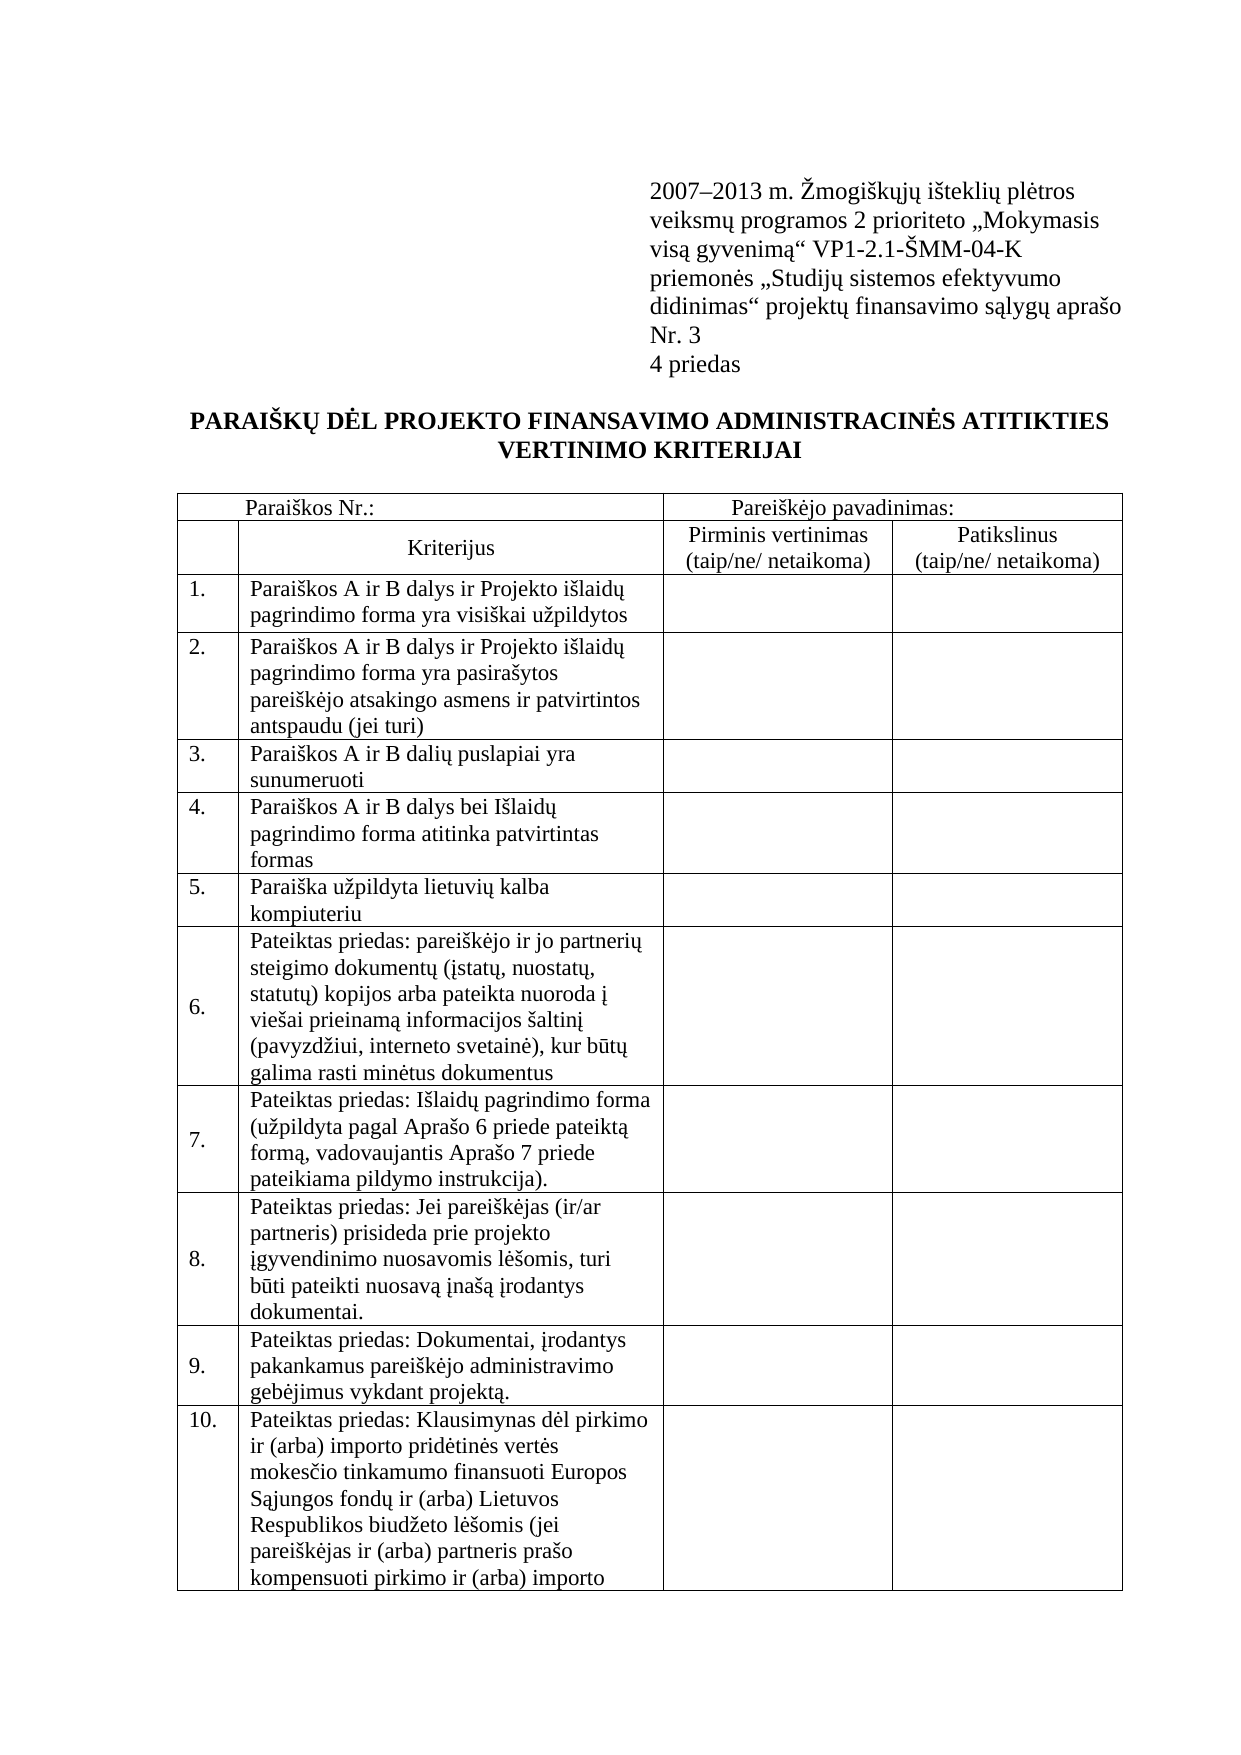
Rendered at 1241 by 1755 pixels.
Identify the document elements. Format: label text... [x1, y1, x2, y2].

table_cell [893, 874, 1122, 926]
table_cell [893, 1406, 1122, 1590]
table_cell Pateiktas priedas: pareiškėjo ir jo partnerių steigimo dokumentų (įstatų, nuostatų, statutų) kopijos arba pateikta nuoroda į viešai prieinamą informacijos šaltinį (pavyzdžiui, interneto svetainė), kur būtų galima rasti minėtus dokumentus [239, 927, 663, 1085]
table_cell Paraiškos A ir B dalys bei Išlaidų pagrindimo forma atitinka patvirtintas formas [239, 793, 663, 872]
table_cell [664, 927, 892, 1085]
table_cell Pateiktas priedas: Dokumentai, įrodantys pakankamus pareiškėjo administravimo gebėjimus vykdant projektą. [239, 1326, 663, 1405]
table_cell [893, 927, 1122, 1085]
table_cell 6. [178, 927, 238, 1085]
table_cell [893, 1086, 1122, 1192]
table_cell 7. [178, 1086, 238, 1192]
table_cell [893, 633, 1122, 738]
text 4 priedas [649, 349, 1122, 378]
table_cell [664, 1326, 892, 1405]
table_cell [893, 1326, 1122, 1405]
table_header Paraiškos Nr.: [178, 494, 663, 520]
table_cell 10. [178, 1406, 238, 1590]
table_cell 8. [178, 1193, 238, 1324]
table_cell Paraiškos A ir B dalių puslapiai yra sunumeruoti [239, 740, 663, 792]
table_header Pareiškėjo pavadinimas: [664, 494, 1122, 520]
table_cell 5. [178, 874, 238, 926]
text 2007–2013 m. Žmogiškųjų išteklių plėtros veiksmų programos 2 prioriteto „Mokymasis visą gyvenimą“ VP1-2.1-ŠMM-04-K priemonės „Studijų sistemos efektyvumo didinimas“ projektų finansavimo sąlygų aprašo Nr. 3 [649, 176, 1122, 349]
table_cell Patikslinus (taip/ne/ netaikoma) [893, 521, 1122, 574]
table_cell Pateiktas priedas: Klausimynas dėl pirkimo ir (arba) importo pridėtinės vertės mokesčio tinkamumo finansuoti Europos Sąjungos fondų ir (arba) Lietuvos Respublikos biudžeto lėšomis (jei pareiškėjas ir (arba) partneris prašo kompensuoti pirkimo ir (arba) importo [239, 1406, 663, 1590]
table_cell 1. [178, 575, 238, 632]
table_cell 4. [178, 793, 238, 872]
table_cell Pateiktas priedas: Jei pareiškėjas (ir/ar partneris) prisideda prie projekto įgyvendinimo nuosavomis lėšomis, turi būti pateikti nuosavą įnašą įrodantys dokumentai. [239, 1193, 663, 1324]
table_cell 9. [178, 1326, 238, 1405]
table_cell 3. [178, 740, 238, 792]
table_cell [893, 793, 1122, 872]
table_cell [664, 575, 892, 632]
text PARAIŠKŲ DĖL PROJEKTO FINANSAVIMO ADMINISTRACINĖS ATITIKTIES VERTINIMO KRITERIJAI [177, 406, 1122, 464]
table_cell Pateiktas priedas: Išlaidų pagrindimo forma (užpildyta pagal Aprašo 6 priede pateiktą formą, vadovaujantis Aprašo 7 priede pateikiama pildymo instrukcija). [239, 1086, 663, 1192]
table_cell [893, 575, 1122, 632]
table_cell [664, 1406, 892, 1590]
table_cell [664, 1086, 892, 1192]
table_cell [664, 874, 892, 926]
table_cell [664, 1193, 892, 1324]
table_cell Paraiškos A ir B dalys ir Projekto išlaidų pagrindimo forma yra visiškai užpildytos [239, 575, 663, 632]
table_cell Paraiška užpildyta lietuvių kalba kompiuteriu [239, 874, 663, 926]
table_cell [893, 1193, 1122, 1324]
table_cell [664, 793, 892, 872]
table_cell [178, 521, 238, 574]
table_cell [893, 740, 1122, 792]
table_cell [664, 633, 892, 738]
table_cell [664, 740, 892, 792]
table_cell Paraiškos A ir B dalys ir Projekto išlaidų pagrindimo forma yra pasirašytos pareiškėjo atsakingo asmens ir patvirtintos antspaudu (jei turi) [239, 633, 663, 738]
table_cell Kriterijus [239, 521, 663, 574]
table_cell Pirminis vertinimas (taip/ne/ netaikoma) [664, 521, 892, 574]
table_cell 2. [178, 633, 238, 738]
